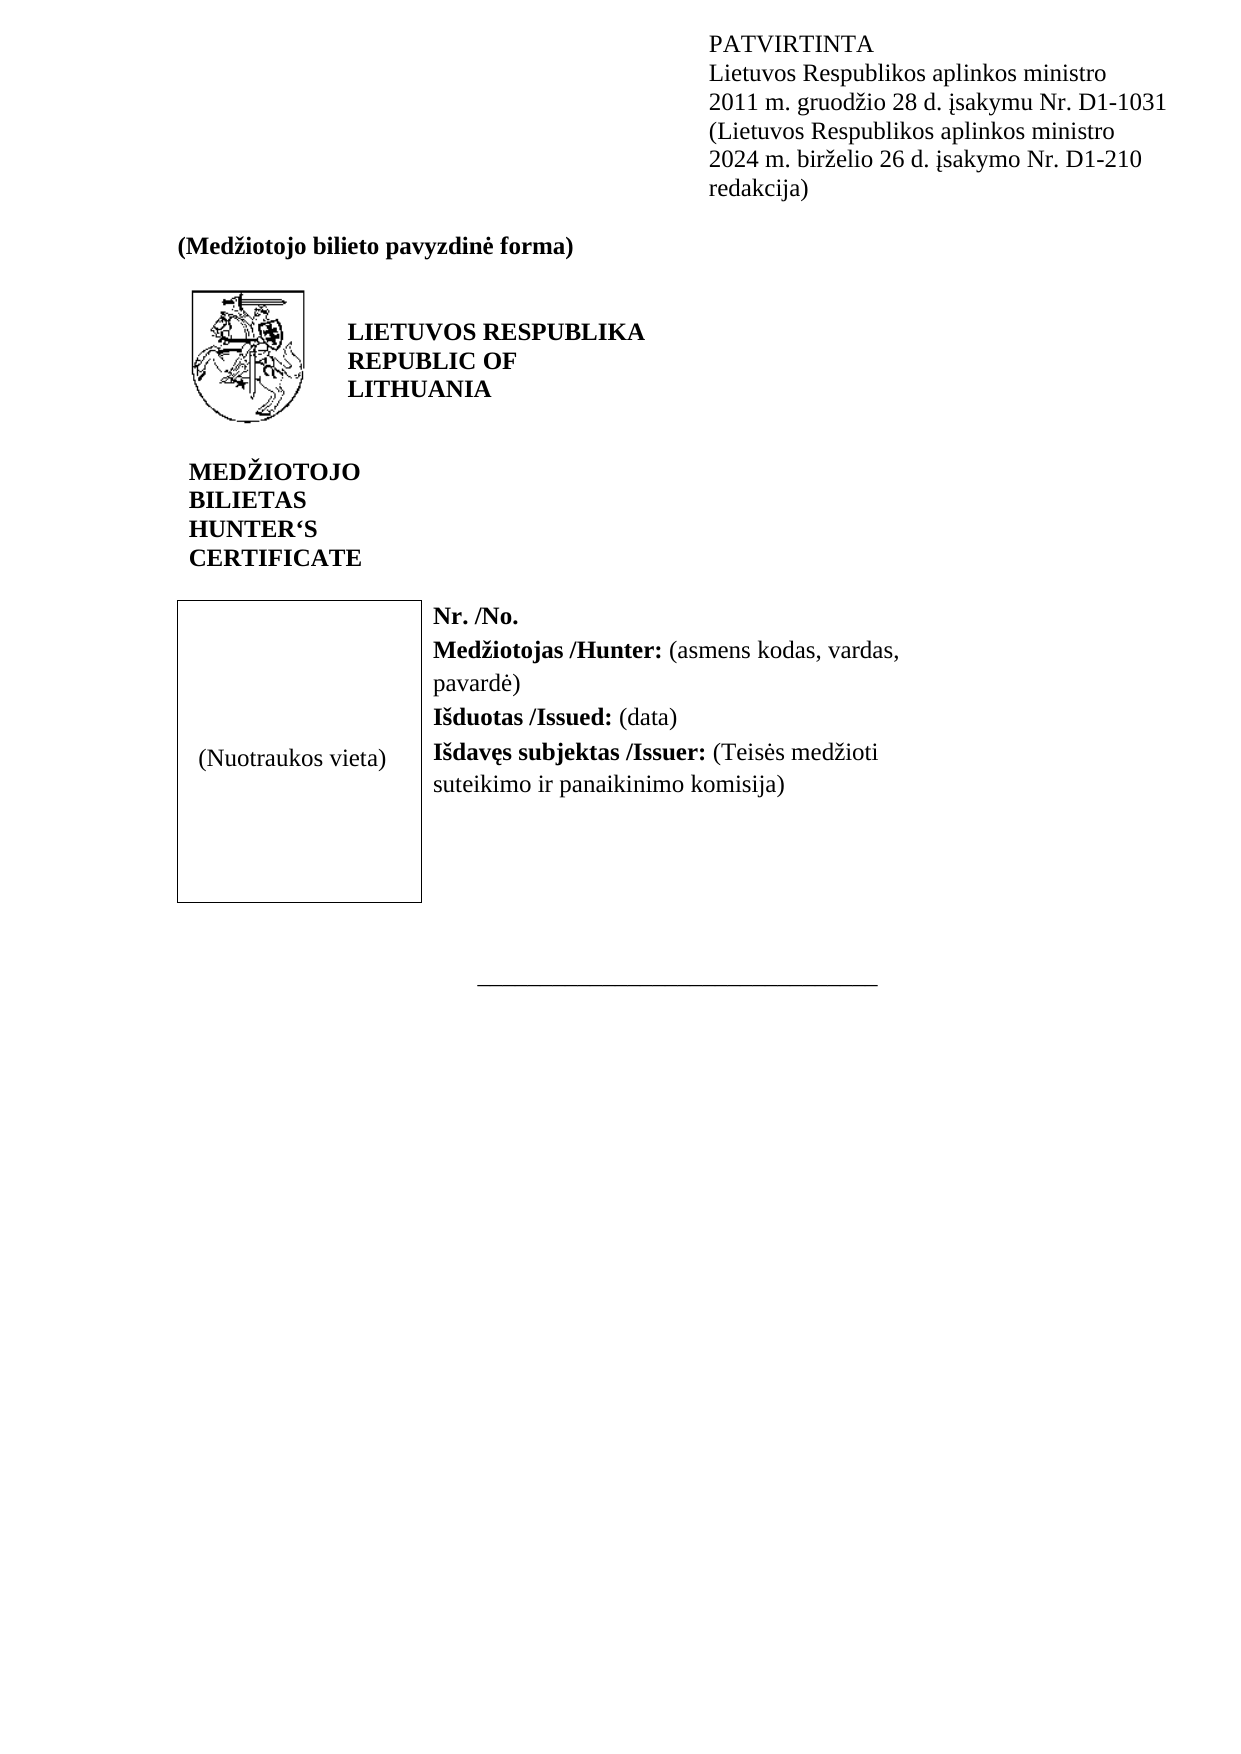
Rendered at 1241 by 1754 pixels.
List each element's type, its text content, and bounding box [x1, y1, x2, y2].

table_cell Nr. /No. [422, 600, 946, 634]
text ________________________________ [177, 960, 1167, 989]
table_header LIETUVOS RESPUBLIKA REPUBLIC OF LITHUANIA [336, 288, 673, 428]
table_cell Išduotas /Issued: (data) [422, 701, 946, 736]
table_header [177, 288, 336, 428]
text 2024 m. birželio 26 d. įsakymo Nr. D1-210 [709, 144, 1181, 173]
text redakcija) [709, 173, 1181, 202]
table_cell (Nuotraukos vieta) [178, 601, 421, 902]
text (Medžiotojo bilieto pavyzdinė forma) [177, 231, 1167, 259]
text (Lietuvos Respublikos aplinkos ministro [709, 116, 1181, 144]
table_cell Išdavęs subjektas /Issuer: (Teisės medžioti suteikimo ir panaikinimo komisija) [422, 736, 946, 902]
table_cell Medžiotojas /Hunter: (asmens kodas, vardas, pavardė) [422, 634, 946, 701]
text 2011 m. gruodžio 28 d. įsakymu Nr. D1-1031 [709, 87, 1181, 116]
table_header MEDŽIOTOJO BILIETAS HUNTER‘S CERTIFICATE [177, 457, 422, 600]
text Lietuvos Respublikos aplinkos ministro [709, 58, 1181, 87]
table_header [422, 457, 946, 600]
text PATVIRTINTA [709, 29, 1181, 58]
